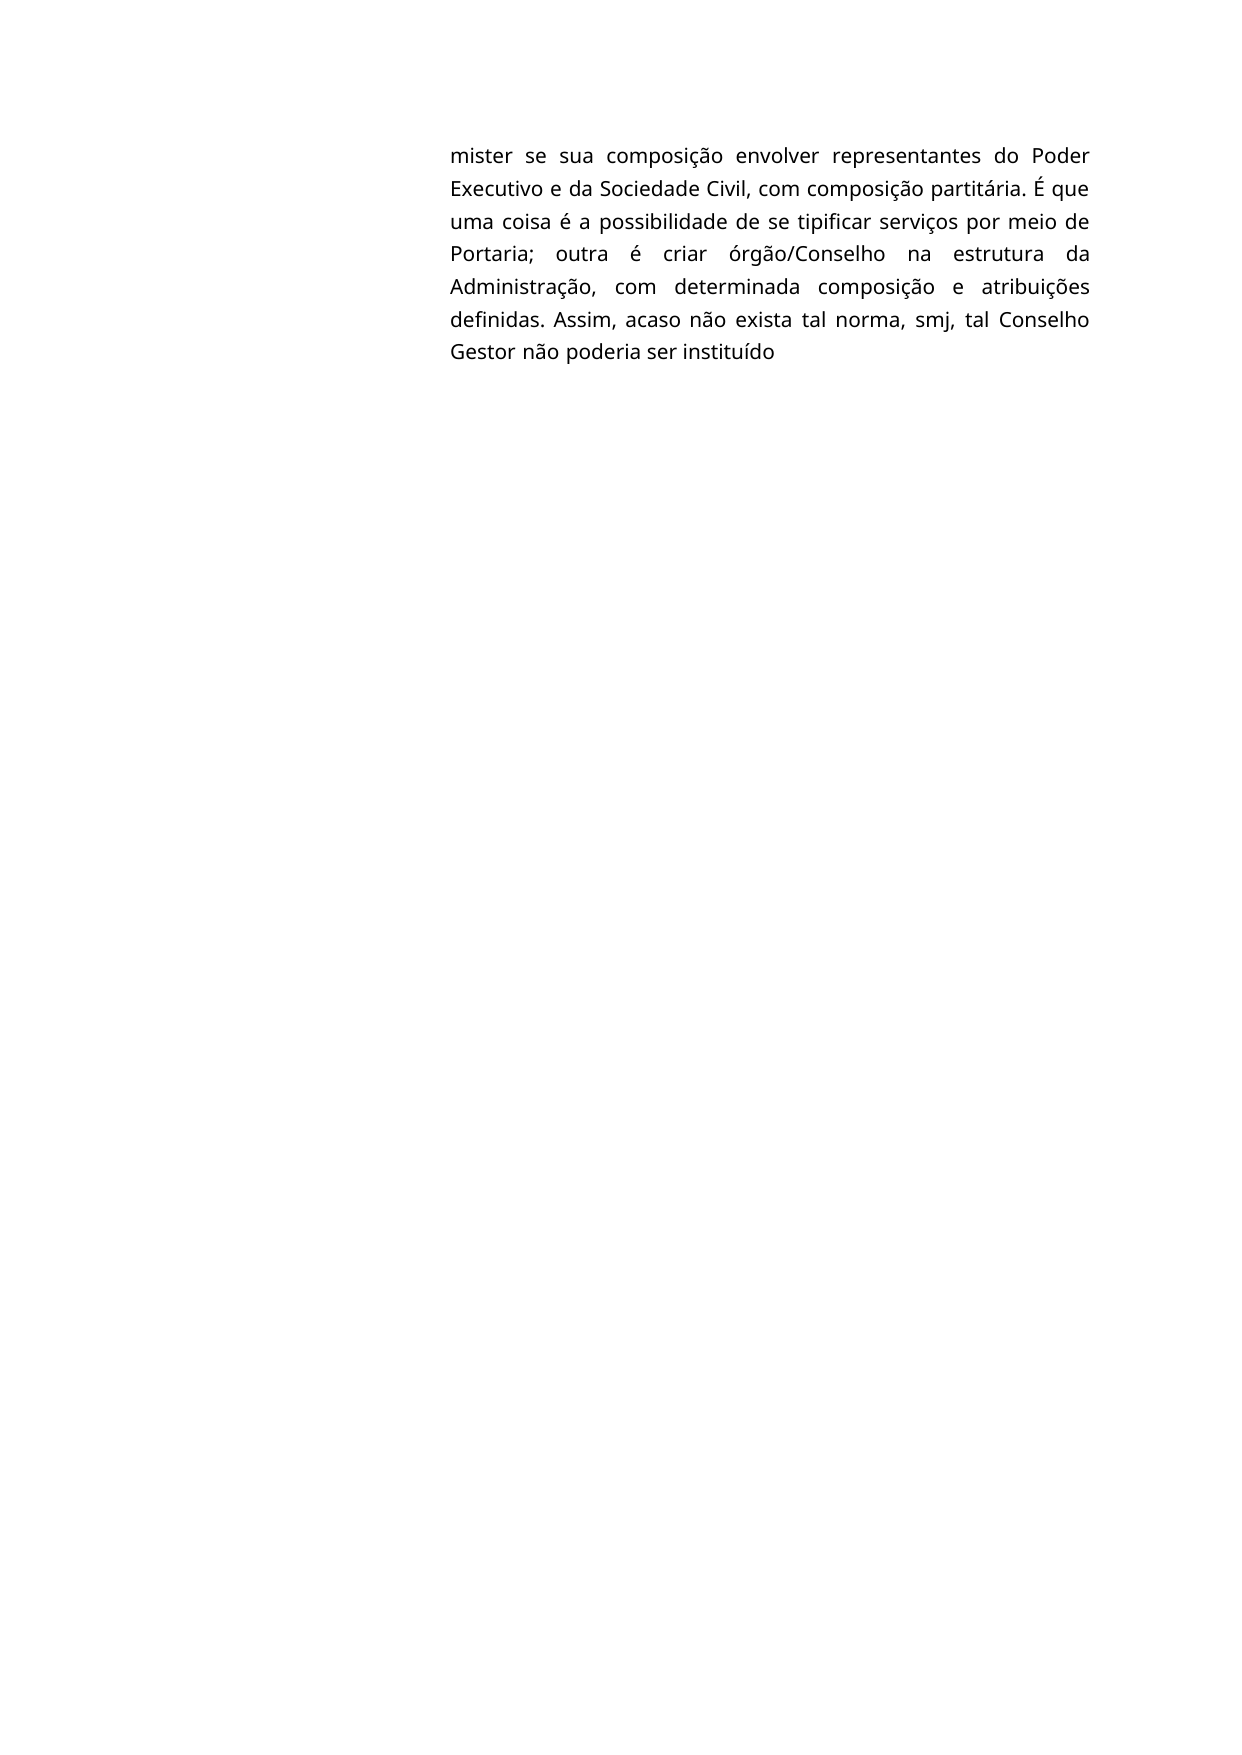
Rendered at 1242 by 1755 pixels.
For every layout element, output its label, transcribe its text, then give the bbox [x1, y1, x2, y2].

text mister se sua composição envolver representantes do Poder Executivo e da Sociedade Civil, com composição partitária. É que uma coisa é a possibilidade de se tipificar serviços por meio de Portaria; outra é criar órgão/Conselho na estrutura da Administração, com determinada composição e atribuições definidas. Assim, acaso não exista tal norma, smj, tal Conselho Gestor não poderia ser instituído [450, 142, 1090, 366]
